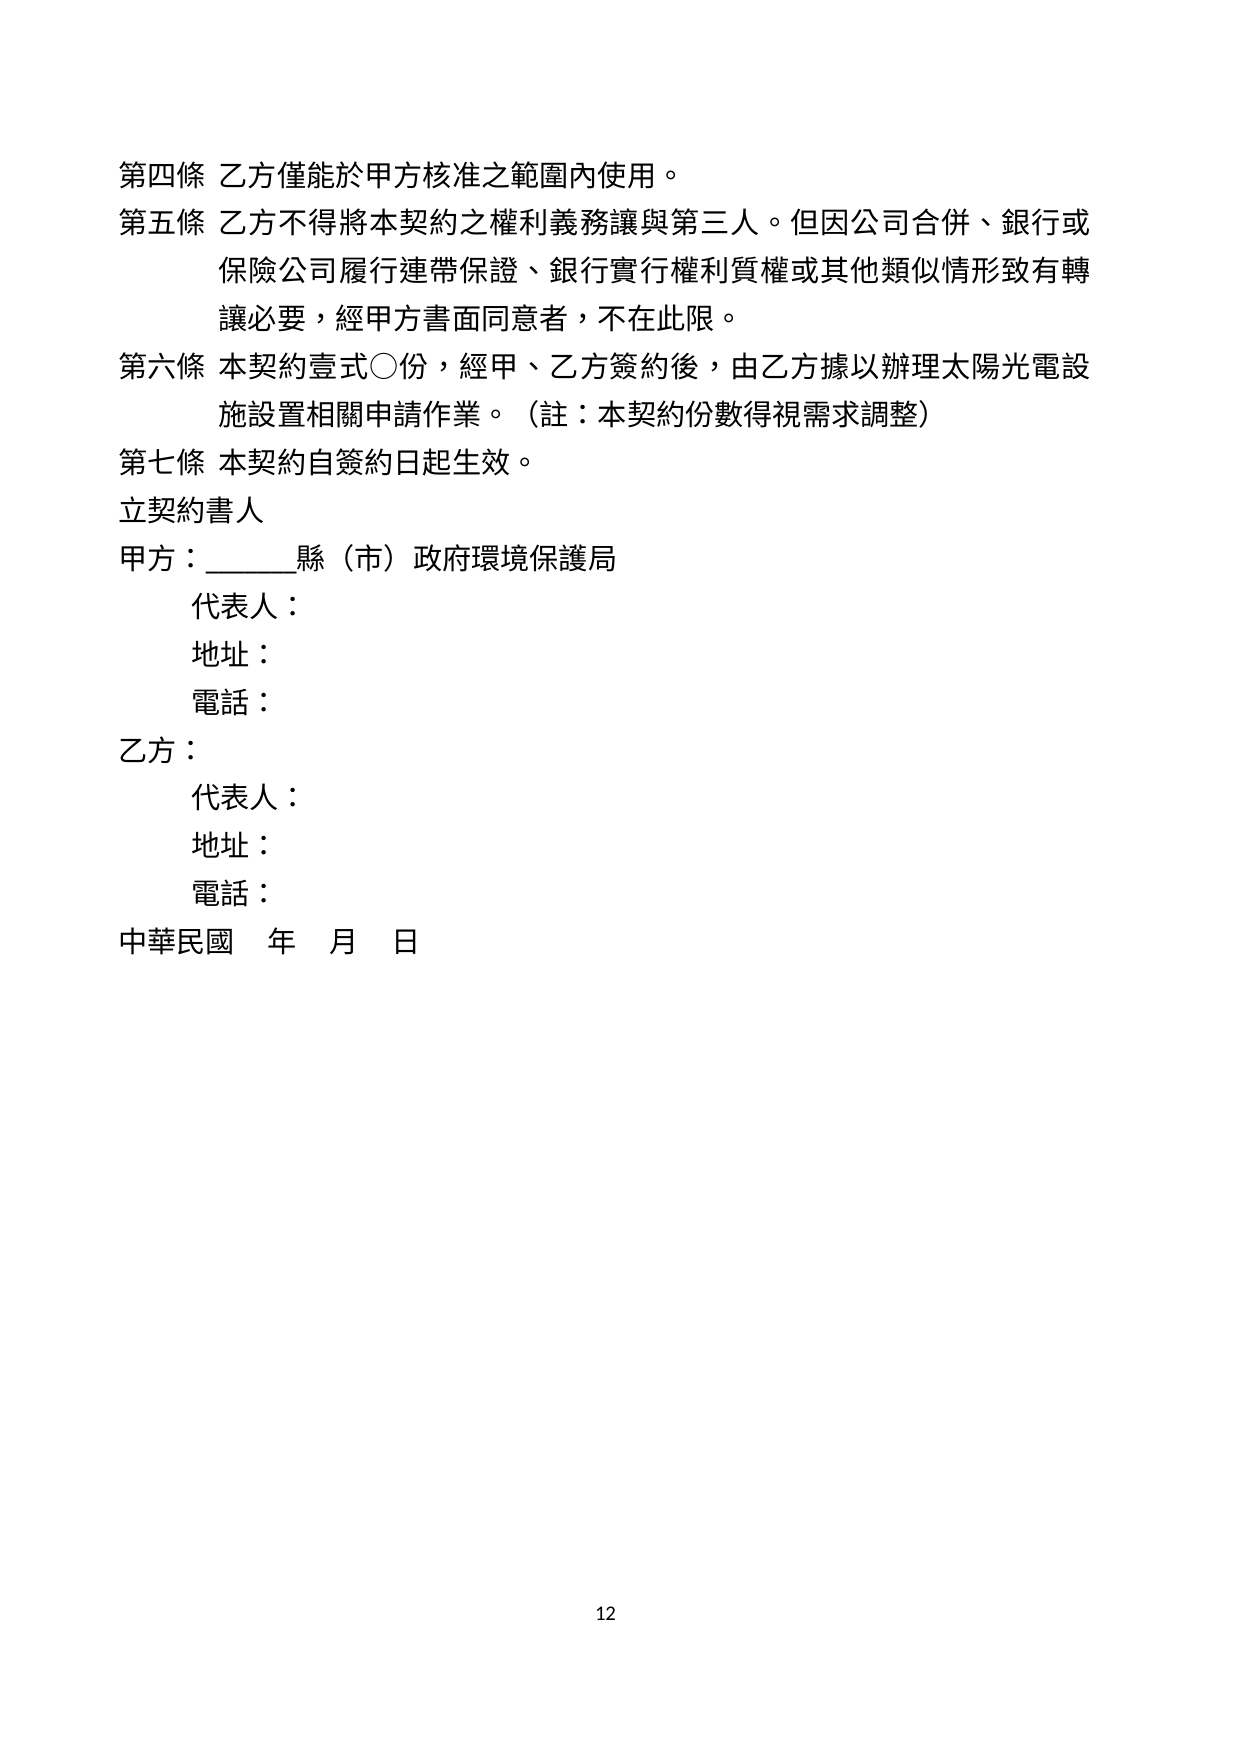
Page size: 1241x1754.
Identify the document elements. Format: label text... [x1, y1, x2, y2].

list 本契約自簽約日起生效。 [118, 435, 1092, 483]
text 立契約書人 [118, 483, 1092, 531]
text 中華民國 年 月 日 [118, 914, 1092, 962]
text 地址： [118, 627, 1092, 675]
text 甲方：_______縣（市）政府環境保護局 [118, 531, 1092, 579]
text 代表人： [118, 771, 1092, 818]
list 本契約壹式○份，經甲、乙方簽約後，由乙方據以辦理太陽光電設施設置相關申請作業。（註：本契約份數得視需求調整） [118, 339, 1092, 435]
text 電話： [118, 675, 1092, 723]
list 乙方僅能於甲方核准之範圍內使用。 [118, 148, 1092, 196]
list 乙方不得將本契約之權利義務讓與第三人。但因公司合併、銀行或保險公司履行連帶保證、銀行實行權利質權或其他類似情形致有轉讓必要，經甲方書面同意者，不在此限。 [118, 196, 1092, 339]
text 代表人： [118, 579, 1092, 627]
text 電話： [118, 866, 1092, 914]
text 乙方： [118, 723, 1092, 771]
text 地址： [118, 818, 1092, 866]
